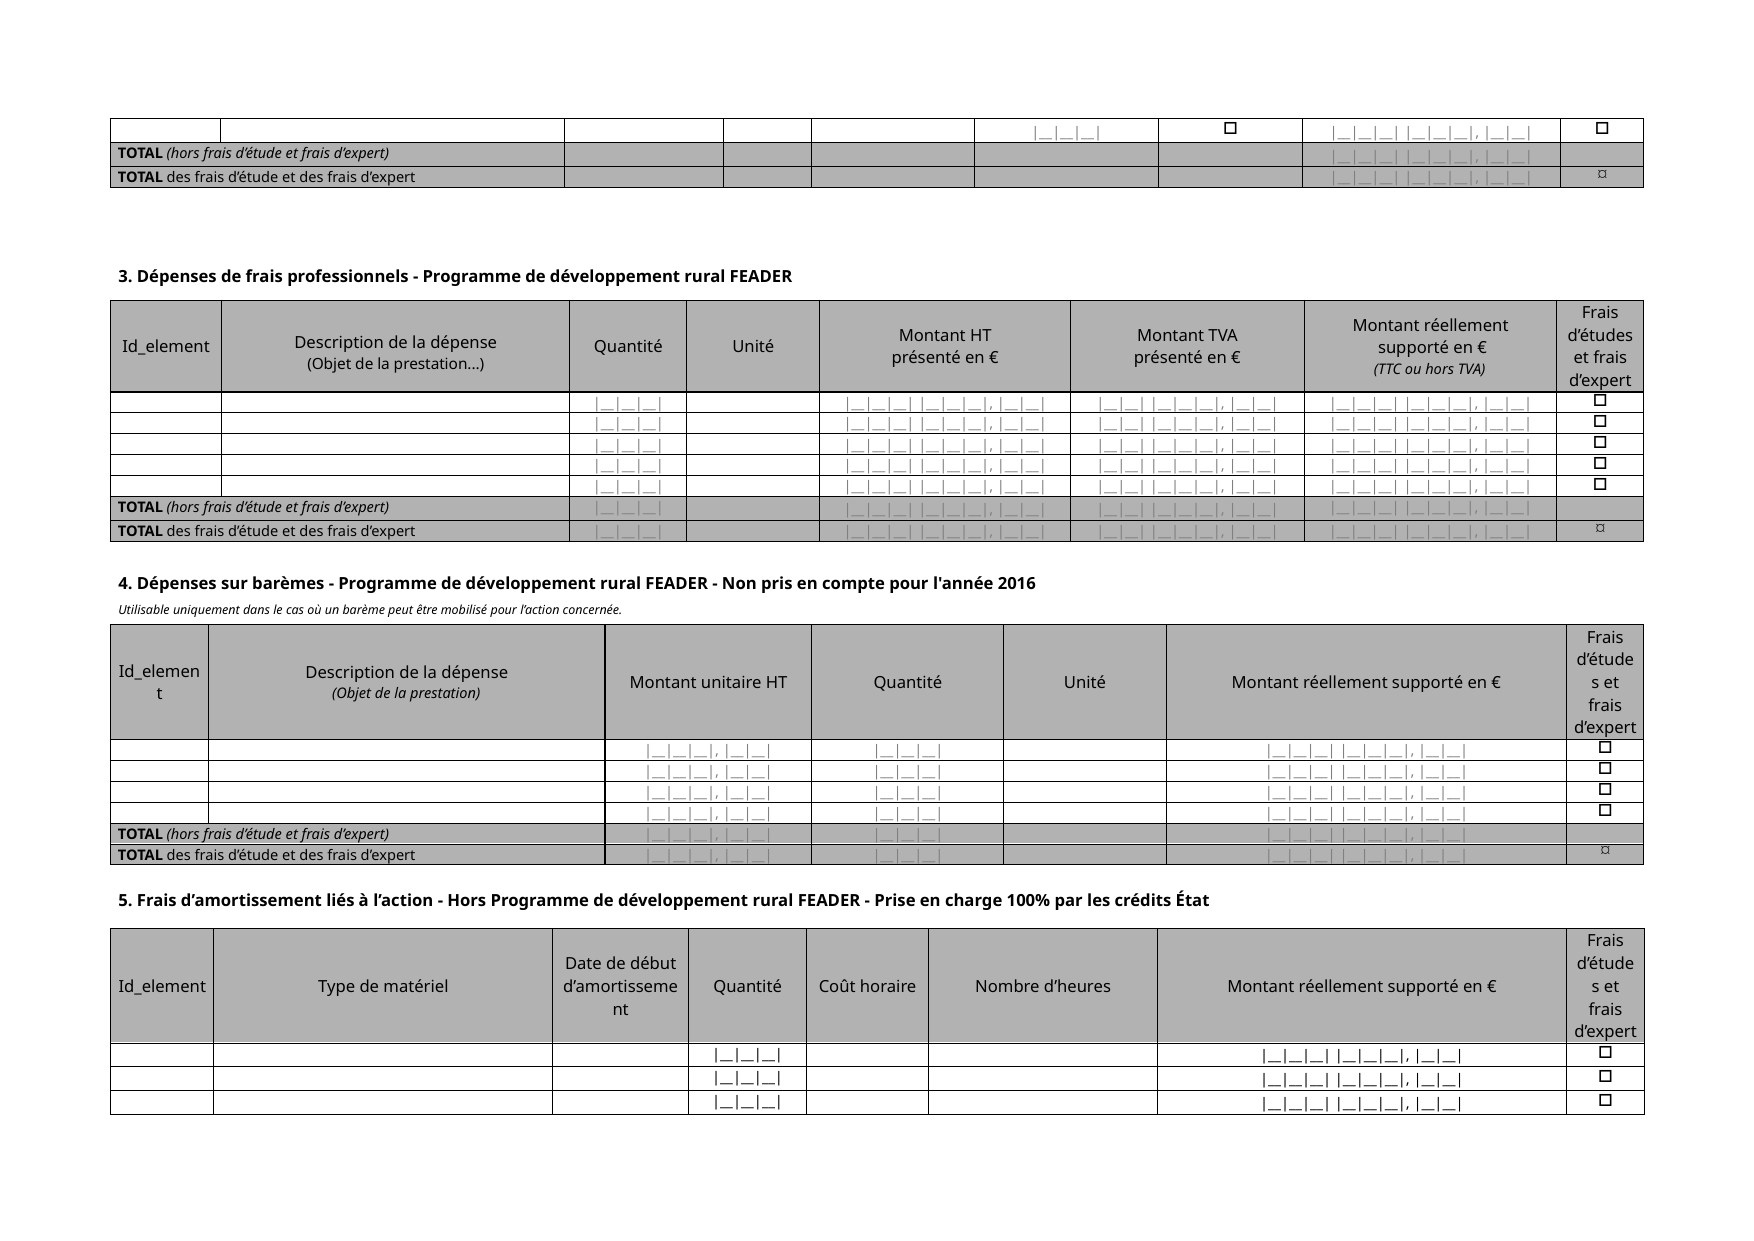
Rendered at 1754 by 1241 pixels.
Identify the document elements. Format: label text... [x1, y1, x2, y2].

table_cell [1567, 824, 1643, 843]
table_cell [687, 476, 819, 496]
table_cell |__|__|__| [812, 740, 1003, 760]
table_header Quantité [689, 929, 806, 1042]
table_header Montant unitaire HT [606, 625, 811, 739]
table_cell |__|__|__|, |__|__| [606, 782, 811, 802]
table_cell |__|__|__| |__|__|__|, |__|__| [1167, 845, 1566, 864]
table_cell [209, 761, 604, 781]
table_cell [807, 1067, 928, 1090]
table_cell [111, 1091, 213, 1114]
table_cell  [1557, 393, 1643, 412]
table_cell |__|__| |__|__|__|, |__|__| [1071, 413, 1304, 433]
table_cell [111, 1044, 213, 1066]
table_cell [687, 434, 819, 454]
table_header Frais d’études et frais d’expert [1557, 301, 1643, 391]
table_cell |__|__|__| |__|__|__|, |__|__| [1305, 455, 1556, 475]
table_cell [111, 413, 221, 433]
table_cell [812, 143, 974, 166]
table_cell |__|__|__| [570, 497, 686, 520]
table_cell |__|__|__| |__|__|__|, |__|__| [1303, 119, 1560, 142]
table_cell [214, 1067, 552, 1090]
table_cell  [1557, 434, 1643, 454]
table_header Description de la dépense (Objet de la prestation...) [222, 301, 569, 391]
table_cell [1004, 740, 1166, 760]
table_cell [565, 167, 723, 187]
table_header Id_element [111, 625, 208, 739]
table_cell [209, 782, 604, 802]
table_cell [209, 803, 604, 822]
table_cell |__|__|__| |__|__|__|, |__|__| [820, 393, 1070, 412]
table_cell [929, 1044, 1157, 1066]
table_cell [807, 1091, 928, 1114]
table_cell  [1159, 119, 1302, 142]
table_cell |__|__|__| |__|__|__|, |__|__| [820, 521, 1070, 541]
table_cell |__|__|__| [570, 521, 686, 541]
table_cell |__|__|__| |__|__|__|, |__|__| [1167, 824, 1566, 843]
table_cell [111, 393, 221, 412]
table_cell [1004, 782, 1166, 802]
table_cell |__|__| |__|__|__|, |__|__| [1071, 393, 1304, 412]
table_cell |__|__|__|, |__|__| [606, 803, 811, 822]
table_cell |__|__|__| |__|__|__|, |__|__| [1305, 476, 1556, 496]
table_cell [565, 143, 723, 166]
table_header Montant réellement supporté en € (TTC ou hors TVA) [1305, 301, 1556, 391]
table_cell  [1557, 521, 1643, 541]
text 5. Frais d’amortissement liés à l’action - Hors Programme de développement rural FEADER - Prise en charge 100% par les crédits État [118, 888, 1636, 911]
table_cell [812, 167, 974, 187]
table_cell [209, 740, 604, 760]
table_header Unité [687, 301, 819, 391]
table_cell |__|__|__| |__|__|__|, |__|__| [1167, 782, 1566, 802]
table_cell [1159, 143, 1302, 166]
table_cell |__|__|__|, |__|__| [606, 845, 811, 864]
table_cell [565, 119, 723, 142]
table_cell [111, 782, 208, 802]
table_cell [1004, 824, 1166, 843]
table_cell [111, 434, 221, 454]
table_cell [687, 455, 819, 475]
table_cell |__|__| |__|__|__|, |__|__| [1071, 434, 1304, 454]
table_cell TOTAL (hors frais d’étude et frais d’expert) [111, 497, 569, 520]
table_cell |__|__|__| |__|__|__|, |__|__| [1303, 143, 1560, 166]
table_cell [807, 1044, 928, 1066]
table_cell  [1567, 1067, 1644, 1090]
table_cell [724, 143, 811, 166]
table_cell [1561, 143, 1643, 166]
table_cell  [1567, 845, 1643, 864]
table_cell |__|__|__| |__|__|__|, |__|__| [1305, 521, 1556, 541]
table_header Unité [1004, 625, 1166, 739]
table_cell [553, 1067, 688, 1090]
table_cell |__|__|__|, |__|__| [606, 761, 811, 781]
table_cell |__|__|__| |__|__|__|, |__|__| [820, 434, 1070, 454]
table_cell |__|__|__| [812, 824, 1003, 843]
table_cell [929, 1067, 1157, 1090]
table_header Id_element [111, 301, 221, 391]
table_cell [111, 455, 221, 475]
table_cell |__|__|__| [812, 845, 1003, 864]
table_header Montant réellement supporté en € [1158, 929, 1566, 1042]
table_cell |__|__|__| |__|__|__|, |__|__| [1158, 1044, 1566, 1066]
table_cell |__|__|__| [570, 434, 686, 454]
table_cell [111, 761, 208, 781]
table_cell [687, 497, 819, 520]
table_cell [111, 119, 220, 142]
table_cell [222, 413, 569, 433]
table_cell TOTAL (hors frais d’étude et frais d’expert) [111, 143, 564, 166]
table_cell |__|__|__| |__|__|__|, |__|__| [1167, 761, 1566, 781]
table_cell [553, 1044, 688, 1066]
table_cell |__|__|__| [812, 761, 1003, 781]
table_header Date de début d’amortissement [553, 929, 688, 1042]
table_cell [1004, 761, 1166, 781]
table_cell [812, 119, 974, 142]
table_cell |__|__|__|, |__|__| [606, 824, 811, 843]
text 4. Dépenses sur barèmes - Programme de développement rural FEADER - Non pris en compte pour l'année 2016 [118, 572, 1636, 594]
text Utilisable uniquement dans le cas où un barème peut être mobilisé pour l’action concernée. [118, 601, 1636, 618]
table_cell [1004, 803, 1166, 822]
table_cell |__|__|__| |__|__|__|, |__|__| [820, 476, 1070, 496]
table_cell |__|__|__| |__|__|__|, |__|__| [1167, 803, 1566, 822]
table_cell |__|__|__| |__|__|__|, |__|__| [1158, 1067, 1566, 1090]
table_cell [222, 393, 569, 412]
table_cell [111, 1067, 213, 1090]
table_header Id_element [111, 929, 213, 1042]
table_cell [221, 119, 564, 142]
table_cell  [1567, 782, 1643, 802]
table_cell |__|__|__| [812, 782, 1003, 802]
table_header Type de matériel [214, 929, 552, 1042]
table_cell TOTAL (hors frais d’étude et frais d’expert) [111, 824, 604, 843]
table_cell TOTAL des frais d’étude et des frais d’expert [111, 521, 569, 541]
table_cell |__|__| |__|__|__|, |__|__| [1071, 521, 1304, 541]
table_cell |__|__|__| [689, 1067, 806, 1090]
table_cell |__|__|__|, |__|__| [606, 740, 811, 760]
table_cell [724, 167, 811, 187]
table_cell |__|__|__| [570, 413, 686, 433]
table_cell [222, 476, 569, 496]
table_cell |__|__|__| |__|__|__|, |__|__| [1303, 167, 1560, 187]
table_cell  [1567, 1044, 1644, 1066]
table_cell |__|__|__| |__|__|__|, |__|__| [820, 413, 1070, 433]
table_cell |__|__|__| |__|__|__|, |__|__| [1305, 434, 1556, 454]
table_cell [214, 1091, 552, 1114]
table_cell |__|__| |__|__|__|, |__|__| [1071, 497, 1304, 520]
table_cell |__|__|__| [689, 1091, 806, 1114]
table_cell |__|__|__| [570, 393, 686, 412]
table_cell [975, 143, 1158, 166]
table_cell [1004, 845, 1166, 864]
table_cell [214, 1044, 552, 1066]
table_cell [687, 413, 819, 433]
table_header Frais d’études et frais d’expert [1567, 929, 1644, 1042]
table_cell |__|__|__| |__|__|__|, |__|__| [820, 497, 1070, 520]
table_cell [222, 455, 569, 475]
table_cell |__|__|__| [570, 476, 686, 496]
table_cell |__|__|__| [689, 1044, 806, 1066]
table_cell |__|__|__| |__|__|__|, |__|__| [1305, 497, 1556, 520]
table_header Description de la dépense (Objet de la prestation) [209, 625, 604, 739]
table_cell |__|__|__| |__|__|__|, |__|__| [1158, 1091, 1566, 1114]
table_cell  [1567, 740, 1643, 760]
table_cell |__|__|__| |__|__|__|, |__|__| [1305, 393, 1556, 412]
table_header Montant HT présenté en € [820, 301, 1070, 391]
table_cell |__|__|__| [570, 455, 686, 475]
table_header Montant réellement supporté en € [1167, 625, 1566, 739]
table_header Coût horaire [807, 929, 928, 1042]
table_cell  [1557, 476, 1643, 496]
table_cell TOTAL des frais d’étude et des frais d’expert [111, 845, 604, 864]
table_cell [111, 803, 208, 822]
table_cell  [1557, 413, 1643, 433]
table_cell [553, 1091, 688, 1114]
table_cell  [1561, 167, 1643, 187]
table_cell |__|__| |__|__|__|, |__|__| [1071, 455, 1304, 475]
table_cell [222, 434, 569, 454]
table_header Frais d’études et frais d’expert [1567, 625, 1643, 739]
table_cell |__|__|__| |__|__|__|, |__|__| [1305, 413, 1556, 433]
table_cell [687, 521, 819, 541]
text 3. Dépenses de frais professionnels - Programme de développement rural FEADER [118, 264, 1636, 287]
table_cell  [1567, 1091, 1644, 1114]
table_cell [687, 393, 819, 412]
table_cell |__|__|__| |__|__|__|, |__|__| [1167, 740, 1566, 760]
table_cell  [1561, 119, 1643, 142]
table_cell [975, 167, 1158, 187]
table_cell [1159, 167, 1302, 187]
table_cell [929, 1091, 1157, 1114]
table_header Nombre d’heures [929, 929, 1157, 1042]
table_cell [724, 119, 811, 142]
table_header Quantité [570, 301, 686, 391]
table_cell  [1557, 455, 1643, 475]
table_cell TOTAL des frais d’étude et des frais d’expert [111, 167, 564, 187]
table_cell  [1567, 761, 1643, 781]
table_cell |__|__|__| [975, 119, 1158, 142]
table_cell [111, 476, 221, 496]
table_cell [111, 740, 208, 760]
table_cell |__|__| |__|__|__|, |__|__| [1071, 476, 1304, 496]
table_cell  [1567, 803, 1643, 822]
table_cell |__|__|__| |__|__|__|, |__|__| [820, 455, 1070, 475]
table_header Quantité [812, 625, 1003, 739]
table_header Montant TVA présenté en € [1071, 301, 1304, 391]
table_cell |__|__|__| [812, 803, 1003, 822]
table_cell [1557, 497, 1643, 520]
